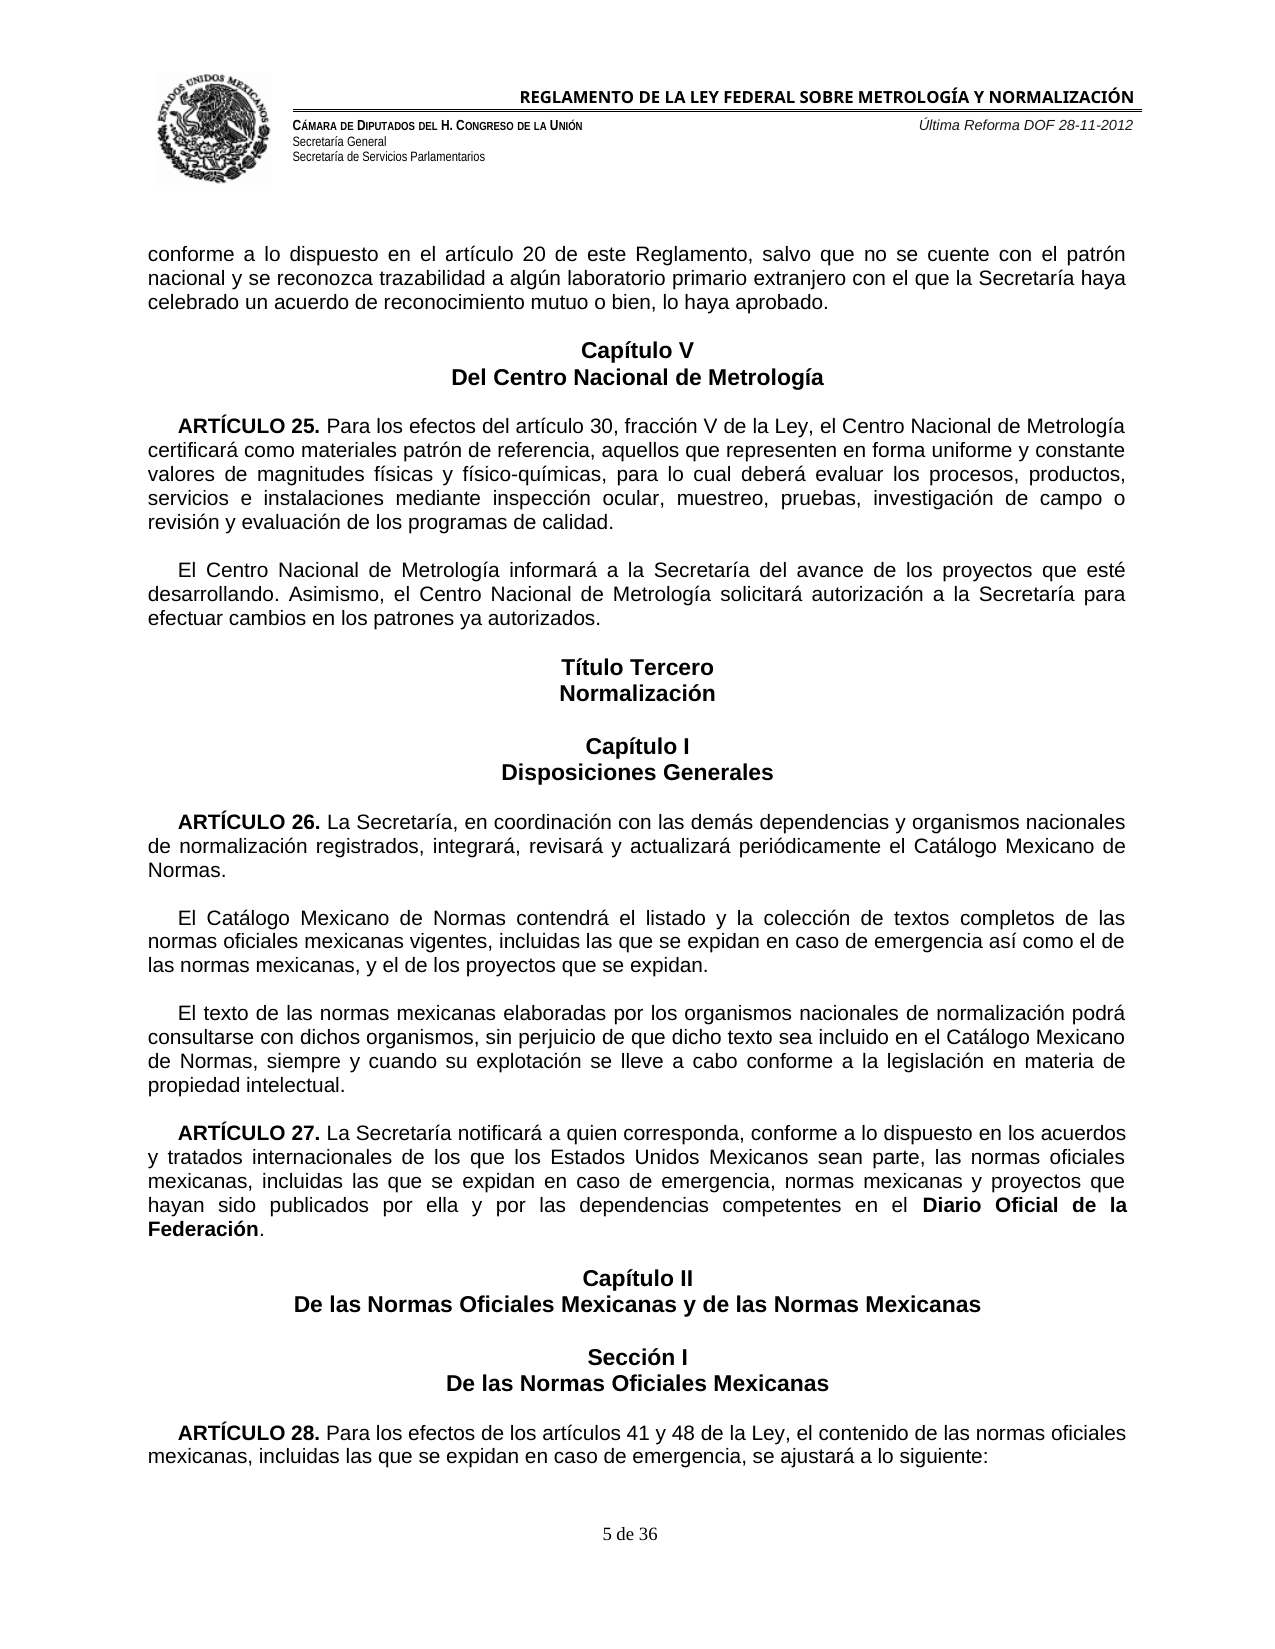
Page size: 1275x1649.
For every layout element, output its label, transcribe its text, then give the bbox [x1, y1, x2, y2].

text Normalización [148, 680, 1127, 706]
text Capítulo V [148, 337, 1127, 364]
text Sección I [148, 1344, 1127, 1370]
text El Catálogo Mexicano de Normas contendrá el listado y la colección de textos completos de las normas oficiales mexicanas vigentes, incluidas las que se expidan en caso de emergencia así como el de las normas mexicanas, y el de los proyectos que se expidan. [148, 905, 1127, 977]
text De las Normas Oficiales Mexicanas y de las Normas Mexicanas [148, 1291, 1127, 1317]
text El texto de las normas mexicanas elaboradas por los organismos nacionales de normalización podrá consultarse con dichos organismos, sin perjuicio de que dicho texto sea incluido en el Catálogo Mexicano de Normas, siempre y cuando su explotación se lleve a cabo conforme a la legislación en materia de propiedad intelectual. [148, 1001, 1127, 1097]
text ARTÍCULO 27. La Secretaría notificará a quien corresponda, conforme a lo dispuesto en los acuerdos y tratados internacionales de los que los Estados Unidos Mexicanos sean parte, las normas oficiales mexicanas, incluidas las que se expidan en caso de emergencia, normas mexicanas y proyectos que hayan sido publicados por ella y por las dependencias competentes en el Diario Oficial de la Federación. [148, 1121, 1127, 1241]
text Capítulo II [148, 1265, 1127, 1291]
text ARTÍCULO 26. La Secretaría, en coordinación con las demás dependencias y organismos nacionales de normalización registrados, integrará, revisará y actualizará periódicamente el Catálogo Mexicano de Normas. [148, 809, 1127, 881]
text conforme a lo dispuesto en el artículo 20 de este Reglamento, salvo que no se cuente con el patrón nacional y se reconozca trazabilidad a algún laboratorio primario extranjero con el que la Secretaría haya celebrado un acuerdo de reconocimiento mutuo o bien, lo haya aprobado. [148, 242, 1127, 313]
text Capítulo I [148, 733, 1127, 759]
text Del Centro Nacional de Metrología [148, 364, 1127, 390]
text ARTÍCULO 25. Para los efectos del artículo 30, fracción V de la Ley, el Centro Nacional de Metrología certificará como materiales patrón de referencia, aquellos que representen en forma uniforme y constante valores de magnitudes físicas y físico-químicas, para lo cual deberá evaluar los procesos, productos, servicios e instalaciones mediante inspección ocular, muestreo, pruebas, investigación de campo o revisión y evaluación de los programas de calidad. [148, 414, 1127, 534]
text ARTÍCULO 28. Para los efectos de los artículos 41 y 48 de la Ley, el contenido de las normas oficiales mexicanas, incluidas las que se expidan en caso de emergencia, se ajustará a lo siguiente: [148, 1420, 1127, 1468]
text Disposiciones Generales [148, 759, 1127, 786]
text El Centro Nacional de Metrología informará a la Secretaría del avance de los proyectos que esté desarrollando. Asimismo, el Centro Nacional de Metrología solicitará autorización a la Secretaría para efectuar cambios en los patrones ya autorizados. [148, 558, 1127, 630]
text De las Normas Oficiales Mexicanas [148, 1370, 1127, 1396]
text Título Tercero [148, 654, 1127, 680]
